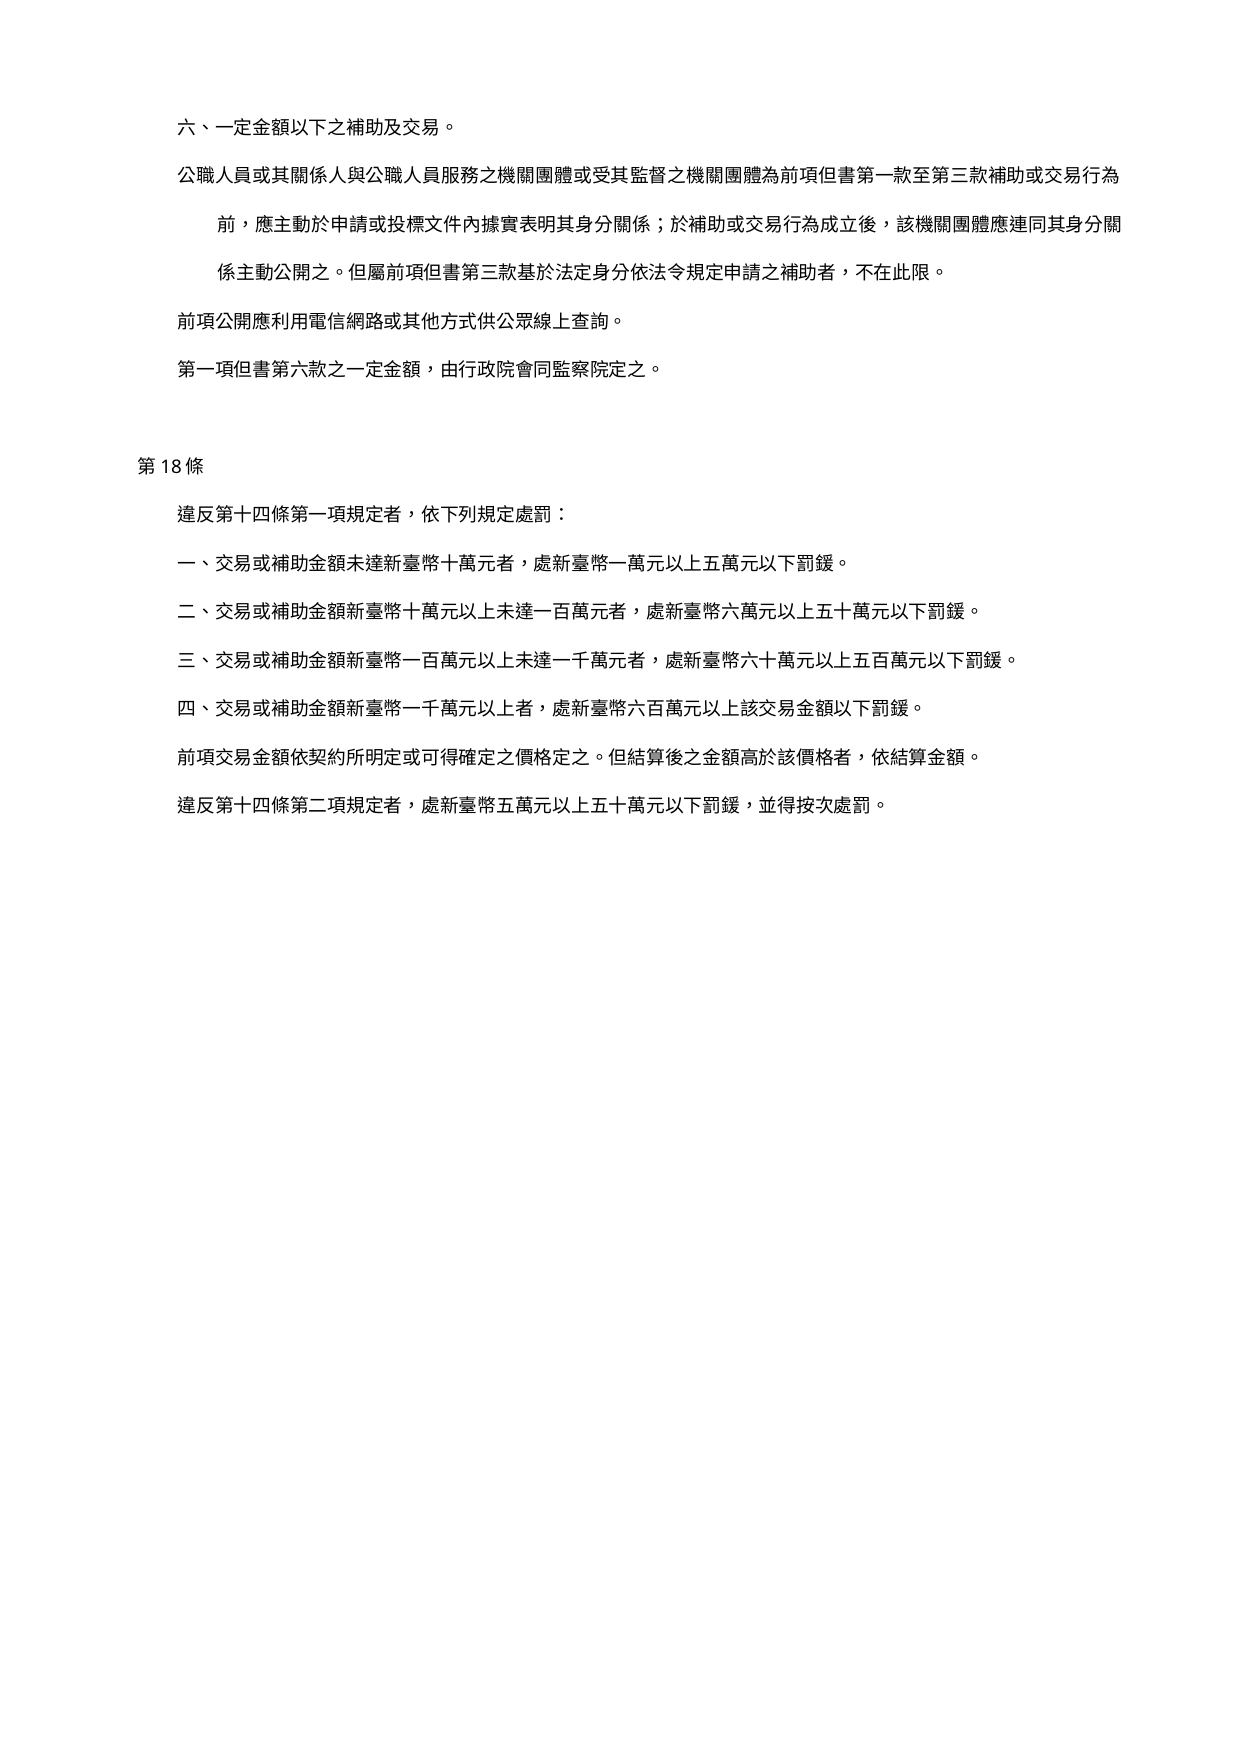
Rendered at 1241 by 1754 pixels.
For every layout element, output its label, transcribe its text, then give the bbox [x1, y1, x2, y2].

text 前項交易金額依契約所明定或可得確定之價格定之。但結算後之金額高於該價格者，依結算金額。 [177, 732, 1122, 780]
text 違反第十四條第一項規定者，依下列規定處罰： [177, 489, 1122, 538]
text 違反第十四條第二項規定者，處新臺幣五萬元以上五十萬元以下罰鍰，並得按次處罰。 [177, 780, 1122, 828]
text 一、交易或補助金額未達新臺幣十萬元者，處新臺幣一萬元以上五萬元以下罰鍰。 [177, 538, 1122, 586]
text 四、交易或補助金額新臺幣一千萬元以上者，處新臺幣六百萬元以上該交易金額以下罰鍰。 [177, 683, 1122, 732]
text 第一項但書第六款之一定金額，由行政院會同監察院定之。 [177, 344, 1122, 393]
text 三、交易或補助金額新臺幣一百萬元以上未達一千萬元者，處新臺幣六十萬元以上五百萬元以下罰鍰。 [177, 635, 1122, 683]
text 六、一定金額以下之補助及交易。 [177, 102, 1122, 150]
text 前項公開應利用電信網路或其他方式供公眾線上查詢。 [177, 296, 1122, 344]
text 二、交易或補助金額新臺幣十萬元以上未達一百萬元者，處新臺幣六萬元以上五十萬元以下罰鍰。 [177, 586, 1122, 635]
text 第18條 [103, 441, 1216, 489]
text 公職人員或其關係人與公職人員服務之機關團體或受其監督之機關團體為前項但書第一款至第三款補助或交易行為前，應主動於申請或投標文件內據實表明其身分關係；於補助或交易行為成立後，該機關團體應連同其身分關係主動公開之。但屬前項但書第三款基於法定身分依法令規定申請之補助者，不在此限。 [177, 150, 1122, 296]
